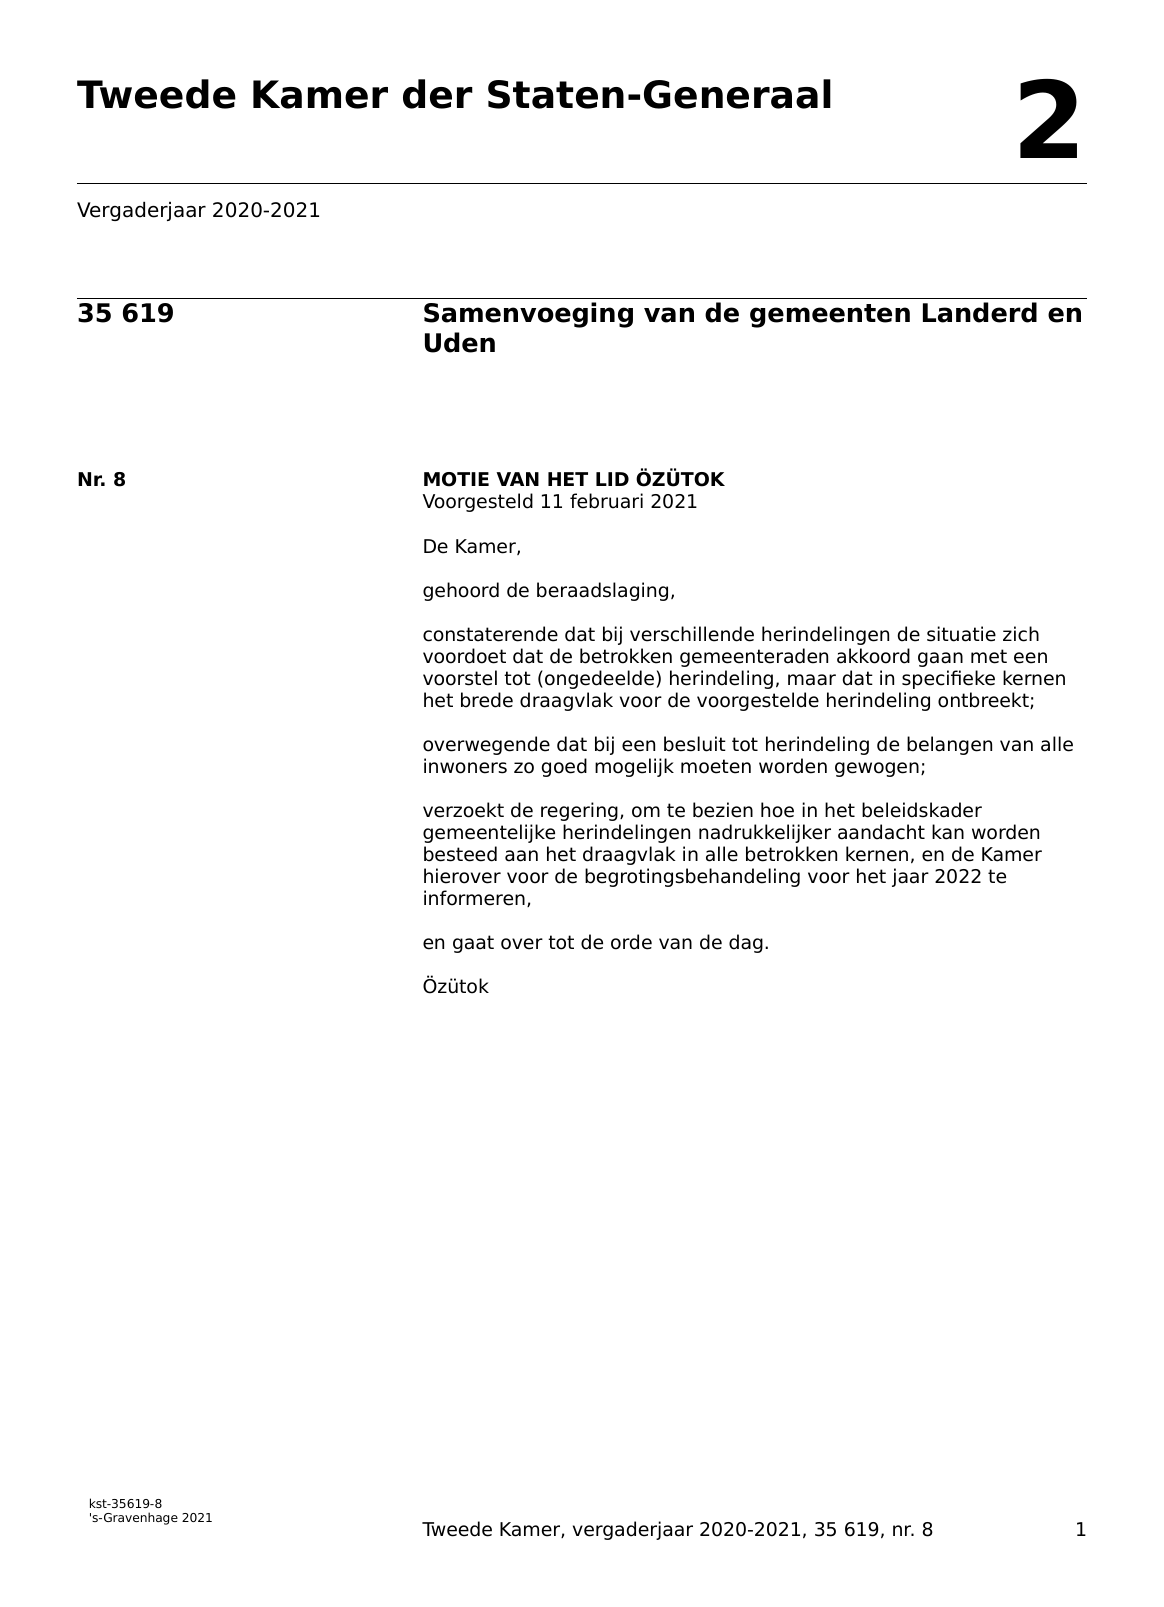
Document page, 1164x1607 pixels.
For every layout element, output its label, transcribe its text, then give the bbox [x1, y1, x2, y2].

table_cell Vergaderjaar 2020-2021 [77, 184, 1087, 298]
text Voorgesteld 11 februari 2021 [422, 491, 1087, 513]
text en gaat over tot de orde van de dag. [422, 932, 1087, 954]
subtitle 35 619 Samenvoeging van de gemeenten Landerd en Uden [77, 299, 1087, 358]
text overwegende dat bij een besluit tot herindeling de belangen van alle inwoners zo goed mogelijk moeten worden gewogen; [422, 734, 1087, 778]
text gehoord de beraadslaging, [422, 580, 1087, 602]
text Özütok [422, 976, 1087, 998]
text 's-Gravenhage 2021 [88, 1511, 323, 1525]
table_header Tweede Kamer der Staten-Generaal [77, 59, 886, 183]
text constaterende dat bij verschillende herindelingen de situatie zich voordoet dat de betrokken gemeenteraden akkoord gaan met een voorstel tot (ongedeelde) herindeling, maar dat in specifieke kernen het brede draagvlak voor de voorgestelde herindeling ontbreekt; [422, 624, 1087, 712]
text De Kamer, [422, 536, 1087, 557]
subtitle Nr. 8 MOTIE VAN HET LID ÖZÜTOK [77, 469, 1087, 491]
text verzoekt de regering, om te bezien hoe in het beleidskader gemeentelijke herindelingen nadrukkelijker aandacht kan worden besteed aan het draagvlak in alle betrokken kernen, en de Kamer hierover voor de begrotingsbehandeling voor het jaar 2022 te informeren, [422, 800, 1087, 910]
text kst-35619-8 [88, 1497, 323, 1511]
table_header 2 [886, 59, 1087, 183]
